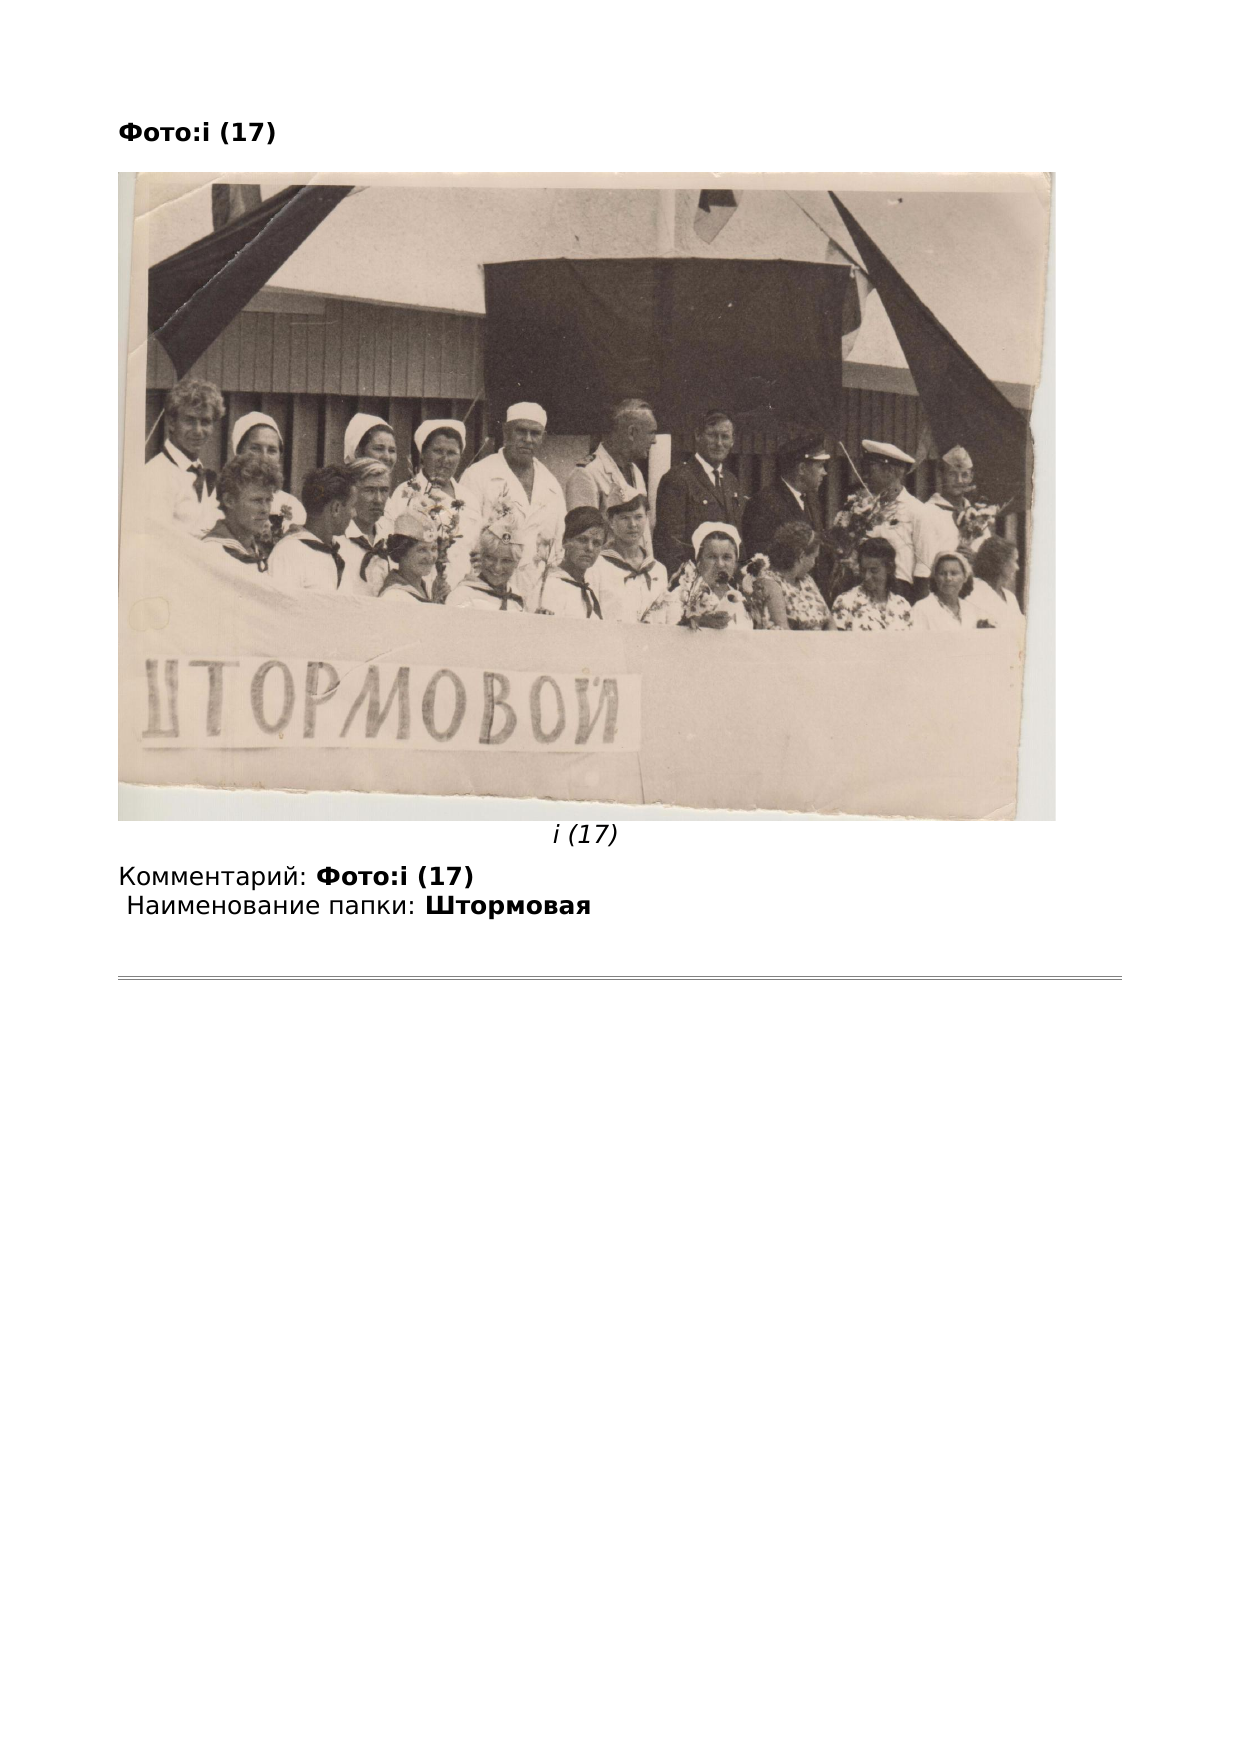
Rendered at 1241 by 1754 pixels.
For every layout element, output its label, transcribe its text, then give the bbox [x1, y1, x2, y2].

text i (17) [118, 821, 1056, 849]
subtitle Фото:i (17) [118, 118, 1122, 147]
picture [118, 172, 1056, 821]
text Комментарий: Фото:i (17) Наименование папки: Штормовая [118, 862, 1122, 949]
